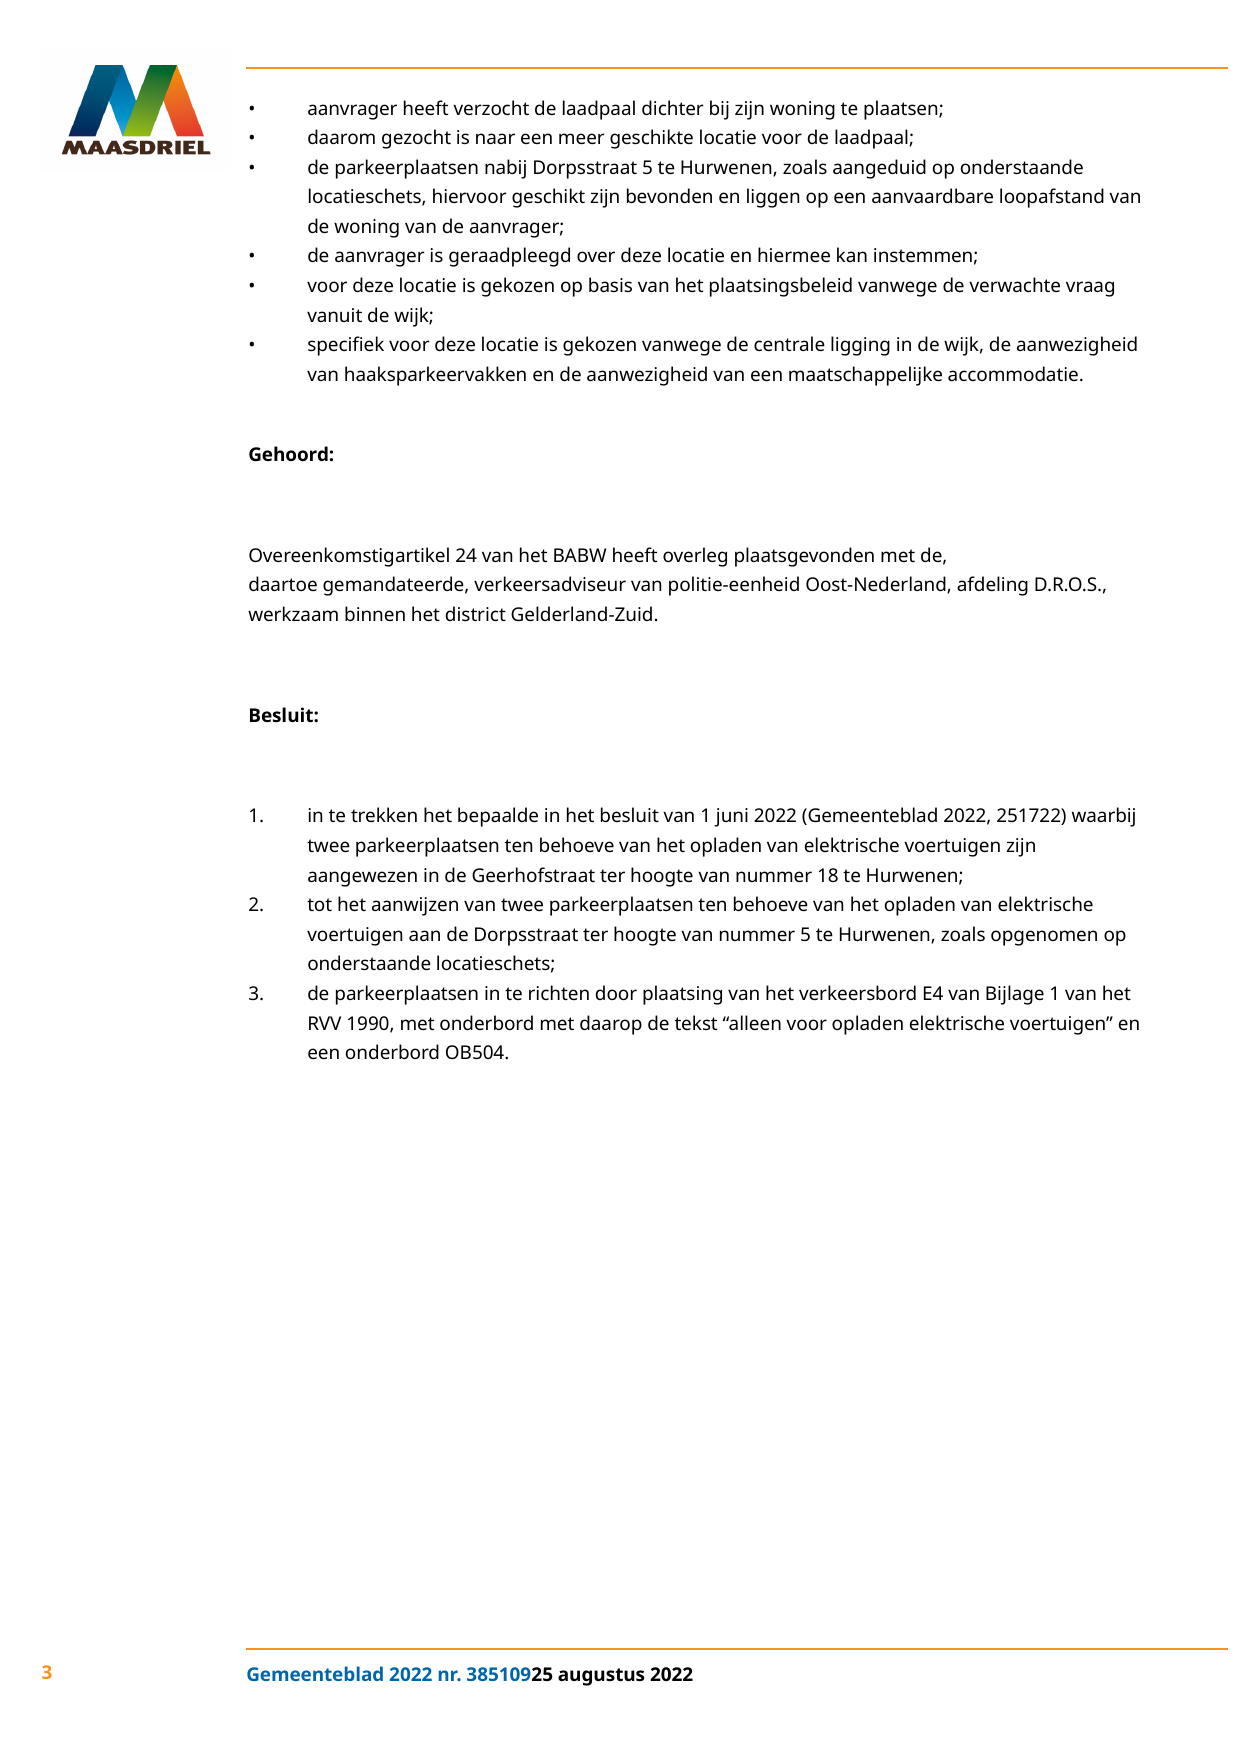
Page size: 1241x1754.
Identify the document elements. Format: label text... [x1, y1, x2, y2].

list daarom gezocht is naar een meer geschikte locatie voor de laadpaal; [248, 124, 1152, 150]
list specifiek voor deze locatie is gekozen vanwege de centrale ligging in de wijk, de aanwezigheid van haaksparkeervakken en de aanwezigheid van een maatschappelijke accommodatie. [248, 331, 1152, 387]
list aanvrager heeft verzocht de laadpaal dichter bij zijn woning te plaatsen; [248, 95, 1152, 121]
picture [41, 47, 231, 172]
list in te trekken het bepaalde in het besluit van 1 juni 2022 (Gemeenteblad 2022, 251722) waarbij twee parkeerplaatsen ten behoeve van het opladen van elektrische voertuigen zijn aangewezen in de Geerhofstraat ter hoogte van nummer 18 te Hurwenen; [248, 803, 1152, 888]
list de aanvrager is geraadpleegd over deze locatie en hiermee kan instemmen; [248, 243, 1152, 268]
list voor deze locatie is gekozen op basis van het plaatsingsbeleid vanwege de verwachte vraag vanuit de wijk; [248, 272, 1152, 328]
list de parkeerplaatsen nabij Dorpsstraat 5 te Hurwenen, zoals aangeduid op onderstaande locatieschets, hiervoor geschikt zijn bevonden en liggen op een aanvaardbare loopafstand van de woning van de aanvrager; [248, 154, 1152, 239]
text Gehoord: [248, 441, 1152, 467]
text Overeenkomstigartikel 24 van het BABW heeft overleg plaatsgevonden met de, daartoe gemandateerde, verkeersadviseur van politie-eenheid Oost-Nederland, afdeling D.R.O.S., werkzaam binnen het district Gelderland-Zuid. [248, 542, 1152, 627]
list de parkeerplaatsen in te richten door plaatsing van het verkeersbord E4 van Bijlage 1 van het RVV 1990, met onderbord met daarop de tekst “alleen voor opladen elektrische voertuigen” en een onderbord OB504. [248, 980, 1152, 1065]
list tot het aanwijzen van twee parkeerplaatsen ten behoeve van het opladen van elektrische voertuigen aan de Dorpsstraat ter hoogte van nummer 5 te Hurwenen, zoals opgenomen op onderstaande locatieschets; [248, 891, 1152, 976]
text Besluit: [248, 702, 1152, 728]
